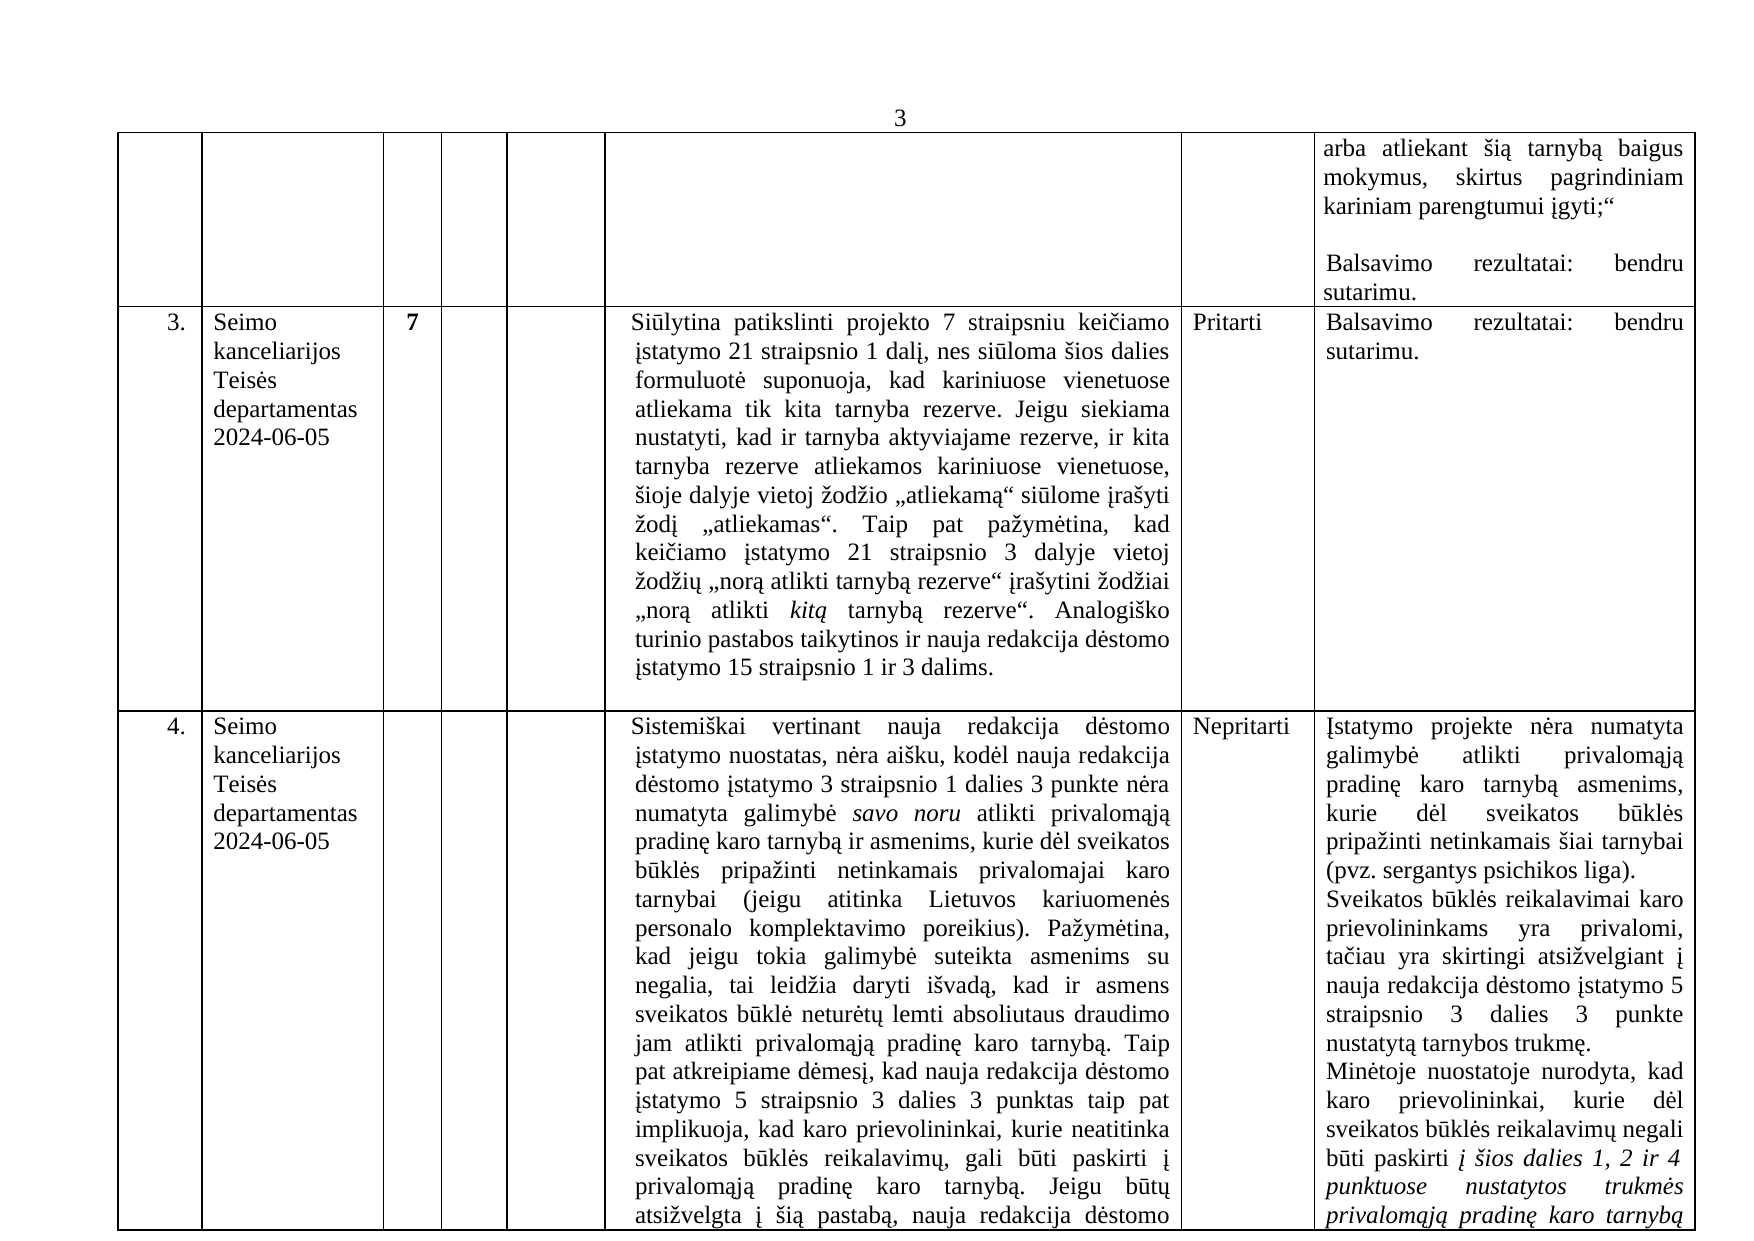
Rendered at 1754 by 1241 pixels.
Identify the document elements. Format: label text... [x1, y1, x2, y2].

table_cell [442, 133, 506, 306]
table_cell Įstatymo projekte nėra numatyta galimybė atlikti privalomąją pradinę karo tarnybą asmenims, kurie dėl sveikatos būklės pripažinti netinkamais šiai tarnybai (pvz. sergantys psichikos liga). Sveikatos būklės reikalavimai karo prievolininkams yra privalomi, tačiau yra skirtingi atsižvelgiant į nauja redakcija dėstomo įstatymo 5 straipsnio 3 dalies 3 punkte nustatytą tarnybos trukmę. Minėtoje nuostatoje nurodyta, kad karo prievolininkai, kurie dėl sveikatos būklės reikalavimų negali būti paskirti į šios dalies 1, 2 ir 4 punktuose nustatytos trukmės privalomąją pradinę karo tarnybą [1315, 712, 1694, 1229]
table_cell [119, 307, 201, 710]
table_cell [203, 133, 383, 306]
table_cell Seimo kanceliarijos Teisės departamentas 2024-06-05 [203, 307, 383, 710]
table_cell Seimo kanceliarijos Teisės departamentas 2024-06-05 [203, 712, 383, 1229]
table_cell [508, 307, 604, 710]
table_cell [442, 307, 506, 710]
table_cell Sistemiškai vertinant nauja redakcija dėstomo įstatymo nuostatas, nėra aišku, kodėl nauja redakcija dėstomo įstatymo 3 straipsnio 1 dalies 3 punkte nėra numatyta galimybė savo noru atlikti privalomąją pradinę karo tarnybą ir asmenims, kurie dėl sveikatos būklės pripažinti netinkamais privalomajai karo tarnybai (jeigu atitinka Lietuvos kariuomenės personalo komplektavimo poreikius). Pažymėtina, kad jeigu tokia galimybė suteikta asmenims su negalia, tai leidžia daryti išvadą, kad ir asmens sveikatos būklė neturėtų lemti absoliutaus draudimo jam atlikti privalomąją pradinę karo tarnybą. Taip pat atkreipiame dėmesį, kad nauja redakcija dėstomo įstatymo 5 straipsnio 3 dalies 3 punktas taip pat implikuoja, kad karo prievolininkai, kurie neatitinka sveikatos būklės reikalavimų, gali būti paskirti į privalomąją pradinę karo tarnybą. Jeigu būtų atsižvelgta į šią pastabą, nauja redakcija dėstomo [606, 712, 1181, 1229]
table_cell [1182, 133, 1314, 306]
table_cell Siūlytina patikslinti projekto 7 straipsniu keičiamo įstatymo 21 straipsnio 1 dalį, nes siūloma šios dalies formuluotė suponuoja, kad kariniuose vienetuose atliekama tik kita tarnyba rezerve. Jeigu siekiama nustatyti, kad ir tarnyba aktyviajame rezerve, ir kita tarnyba rezerve atliekamos kariniuose vienetuose, šioje dalyje vietoj žodžio „atliekamą“ siūlome įrašyti žodį „atliekamas“. Taip pat pažymėtina, kad keičiamo įstatymo 21 straipsnio 3 dalyje vietoj žodžių „norą atlikti tarnybą rezerve“ įrašytini žodžiai „norą atlikti kitą tarnybą rezerve“. Analogiško turinio pastabos taikytinos ir nauja redakcija dėstomo įstatymo 15 straipsnio 1 ir 3 dalims. [606, 307, 1181, 710]
table_cell Pritarti [1182, 307, 1314, 710]
table_cell [384, 133, 441, 306]
table_cell Nepritarti [1182, 712, 1314, 1229]
table_cell [508, 133, 604, 306]
table_cell arba atliekant šią tarnybą baigus mokymus, skirtus pagrindiniam kariniam parengtumui įgyti;“ Balsavimo rezultatai: bendru sutarimu. [1315, 133, 1694, 306]
table_cell [384, 712, 441, 1229]
table_cell 7 [384, 307, 441, 710]
table_cell [508, 712, 604, 1229]
table_cell [442, 712, 506, 1229]
table_cell Balsavimo rezultatai: bendru sutarimu. [1315, 307, 1694, 710]
table_cell [606, 133, 1181, 306]
table_cell [119, 712, 201, 1229]
table_cell [119, 133, 201, 306]
